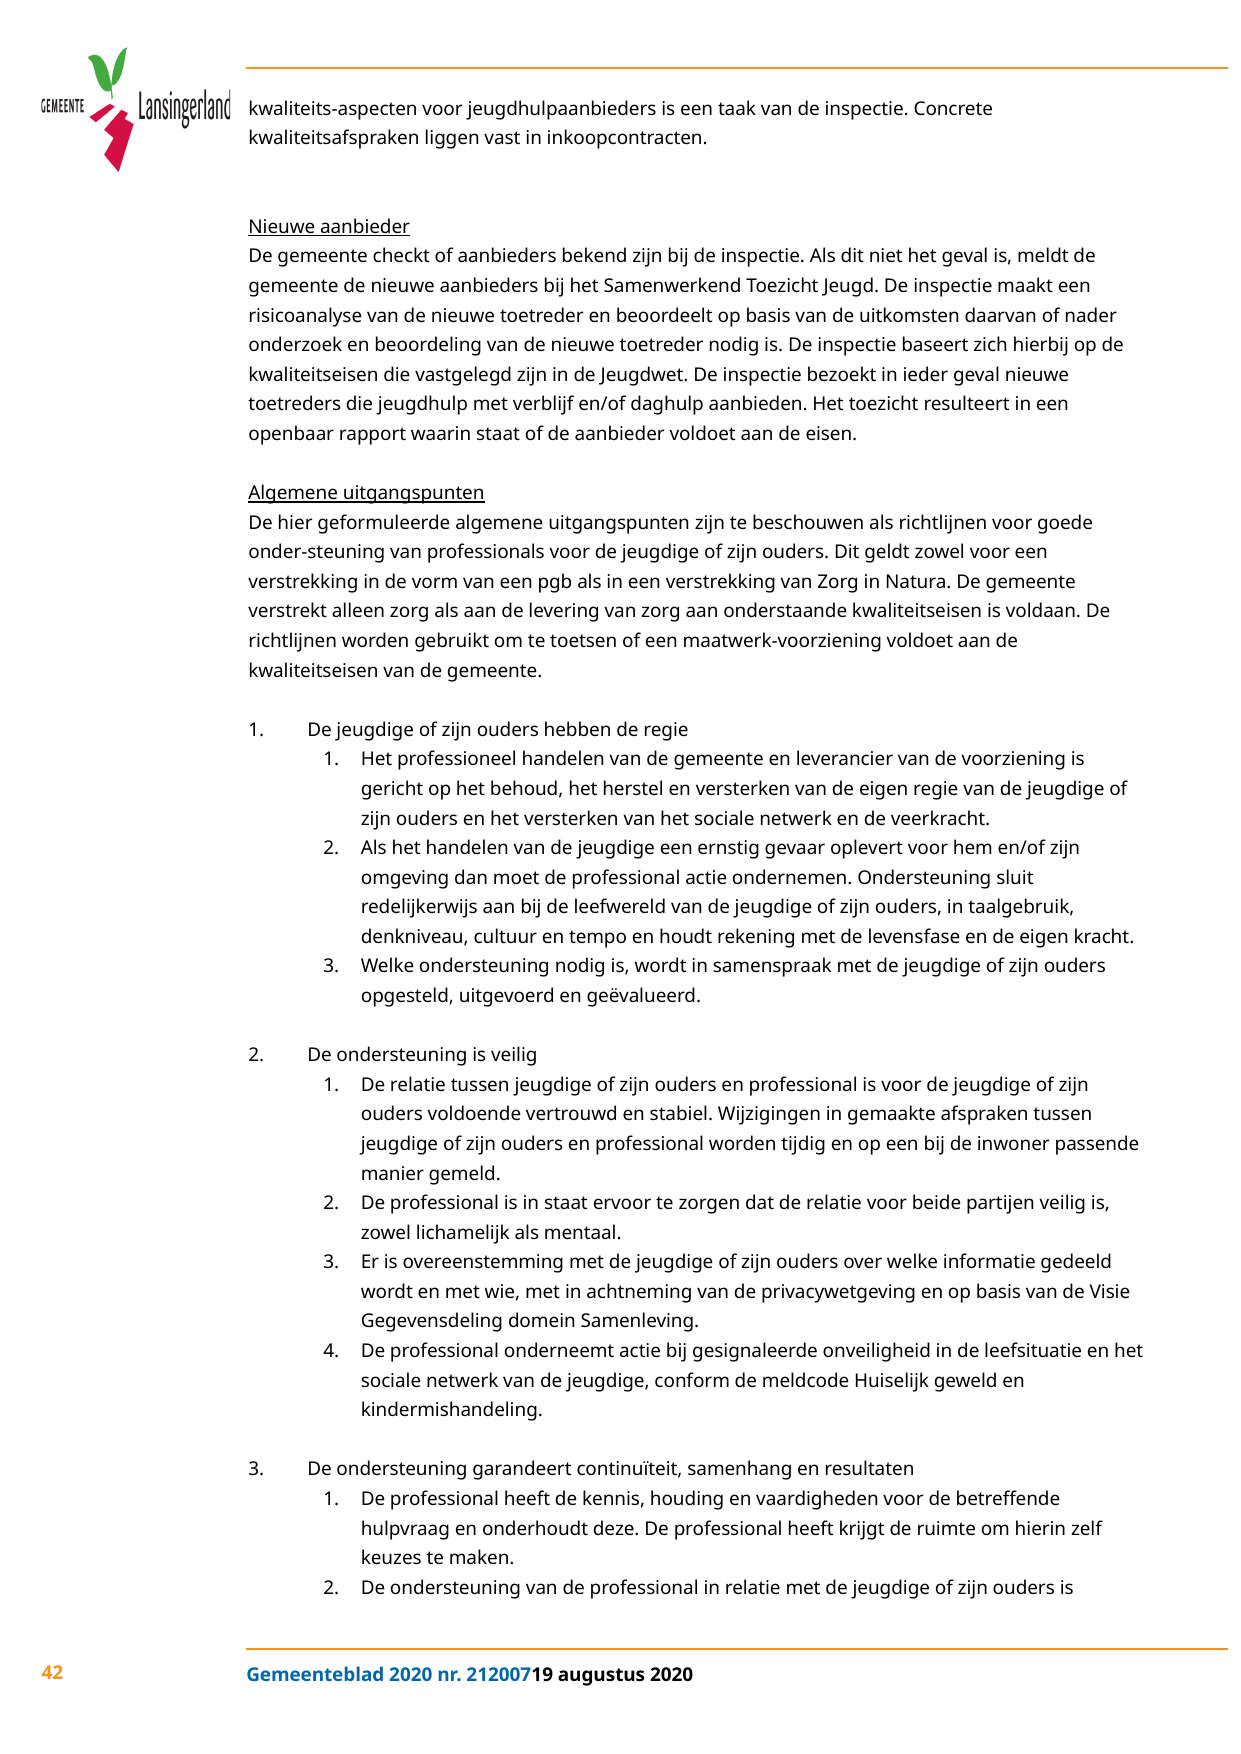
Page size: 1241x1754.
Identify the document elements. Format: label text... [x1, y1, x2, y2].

text Algemene uitgangspunten [248, 479, 1152, 505]
list De professional onderneemt actie bij gesignaleerde onveiligheid in de leefsituatie en het sociale netwerk van de jeugdige, conform de meldcode Huiselijk geweld en kindermishandeling. [323, 1337, 1152, 1422]
list De professional heeft de kennis, houding en vaardigheden voor de betreffende hulpvraag en onderhoudt deze. De professional heeft krijgt de ruimte om hierin zelf keuzes te maken. [323, 1485, 1152, 1570]
text Nieuwe aanbieder [248, 213, 1152, 239]
picture [41, 47, 231, 172]
list Het professioneel handelen van de gemeente en leverancier van de voorziening is gericht op het behoud, het herstel en versterken van de eigen regie van de jeugdige of zijn ouders en het versterken van het sociale netwerk en de veerkracht. [323, 746, 1152, 831]
list Als het handelen van de jeugdige een ernstig gevaar oplevert voor hem en/of zijn omgeving dan moet de professional actie ondernemen. Ondersteuning sluit redelijkerwijs aan bij de leefwereld van de jeugdige of zijn ouders, in taalgebruik, denkniveau, cultuur en tempo en houdt rekening met de levensfase en de eigen kracht. [323, 834, 1152, 949]
list De ondersteuning garandeert continuïteit, samenhang en resultaten [248, 1456, 1152, 1481]
list De jeugdige of zijn ouders hebben de regie [248, 716, 1152, 742]
list Er is overeenstemming met de jeugdige of zijn ouders over welke informatie gedeeld wordt en met wie, met in achtneming van de privacywetgeving en op basis van de Visie Gegevensdeling domein Samenleving. [323, 1248, 1152, 1333]
list De professional is in staat ervoor te zorgen dat de relatie voor beide partijen veilig is, zowel lichamelijk als mentaal. [323, 1189, 1152, 1245]
list De ondersteuning is veilig [248, 1041, 1152, 1067]
list De relatie tussen jeugdige of zijn ouders en professional is voor de jeugdige of zijn ouders voldoende vertrouwd en stabiel. Wijzigingen in gemaakte afspraken tussen jeugdige of zijn ouders en professional worden tijdig en op een bij de inwoner passende manier gemeld. [323, 1071, 1152, 1186]
text De gemeente checkt of aanbieders bekend zijn bij de inspectie. Als dit niet het geval is, meldt de gemeente de nieuwe aanbieders bij het Samenwerkend Toezicht Jeugd. De inspectie maakt een risicoanalyse van de nieuwe toetreder en beoordeelt op basis van de uitkomsten daarvan of nader onderzoek en beoordeling van de nieuwe toetreder nodig is. De inspectie baseert zich hierbij op de kwaliteitseisen die vastgelegd zijn in de Jeugdwet. De inspectie bezoekt in ieder geval nieuwe toetreders die jeugdhulp met verblijf en/of daghulp aanbieden. Het toezicht resulteert in een openbaar rapport waarin staat of de aanbieder voldoet aan de eisen. [248, 243, 1152, 446]
list De ondersteuning van de professional in relatie met de jeugdige of zijn ouders is [323, 1574, 1152, 1600]
text kwaliteits-aspecten voor jeugdhulpaanbieders is een taak van de inspectie. Concrete kwaliteitsafspraken liggen vast in inkoopcontracten. [248, 95, 1152, 150]
list Welke ondersteuning nodig is, wordt in samenspraak met de jeugdige of zijn ouders opgesteld, uitgevoerd en geëvalueerd. [323, 953, 1152, 1008]
text De hier geformuleerde algemene uitgangspunten zijn te beschouwen als richtlijnen voor goede onder-steuning van professionals voor de jeugdige of zijn ouders. Dit geldt zowel voor een verstrekking in de vorm van een pgb als in een verstrekking van Zorg in Natura. De gemeente verstrekt alleen zorg als aan de levering van zorg aan onderstaande kwaliteitseisen is voldaan. De richtlijnen worden gebruikt om te toetsen of een maatwerk-voorziening voldoet aan de kwaliteitseisen van de gemeente. [248, 509, 1152, 683]
